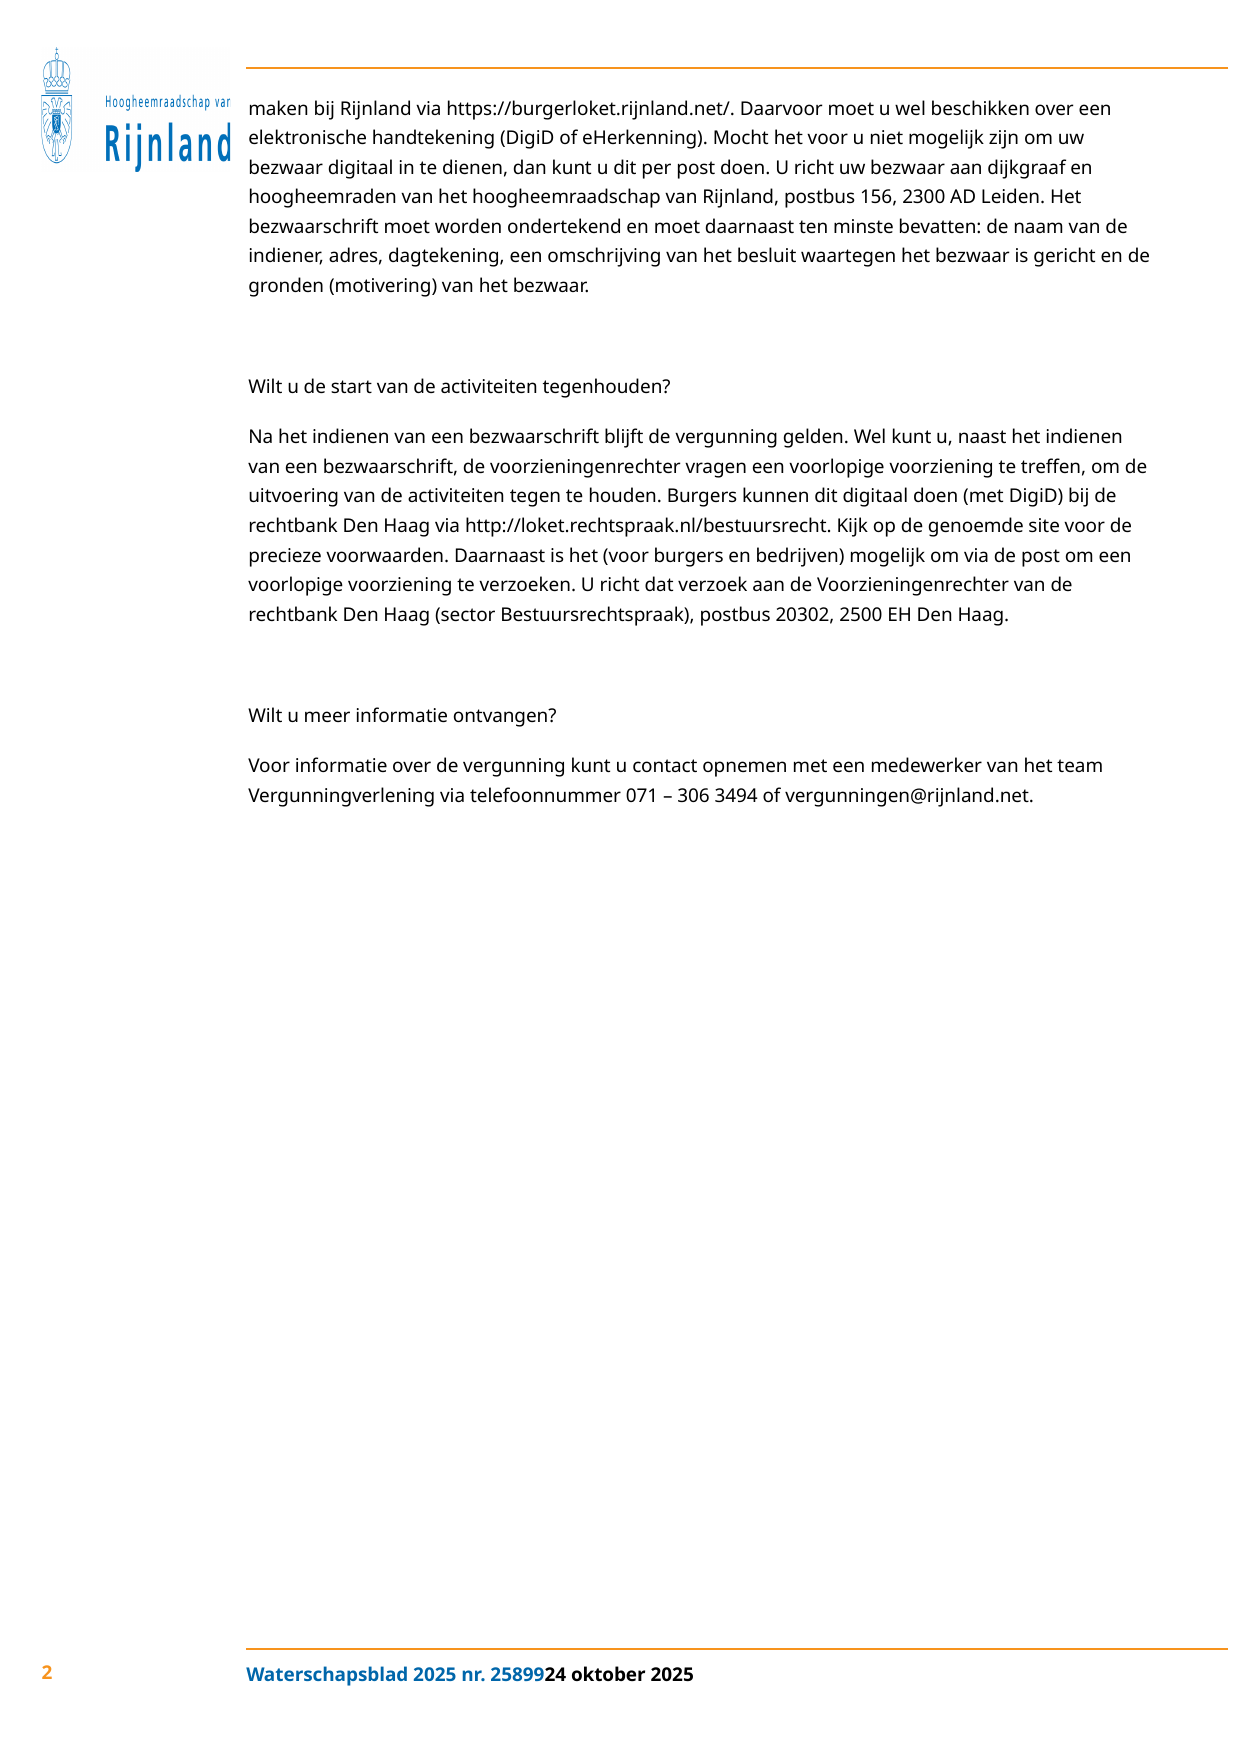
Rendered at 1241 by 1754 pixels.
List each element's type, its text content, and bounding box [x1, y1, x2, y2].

text Na het indienen van een bezwaarschrift blijft de vergunning gelden. Wel kunt u, naast het indienen van een bezwaarschrift, de voorzieningenrechter vragen een voorlopige voorziening te treffen, om de uitvoering van de activiteiten tegen te houden. Burgers kunnen dit digitaal doen (met DigiD) bij de rechtbank Den Haag via http://loket.rechtspraak.nl/bestuursrecht. Kijk op de genoemde site voor de precieze voorwaarden. Daarnaast is het (voor burgers en bedrijven) mogelijk om via de post om een voorlopige voorziening te verzoeken. U richt dat verzoek aan de Voorzieningenrechter van de rechtbank Den Haag (sector Bestuursrechtspraak), postbus 20302, 2500 EH Den Haag. [248, 423, 1152, 627]
text Wilt u de start van de activiteiten tegenhouden? [248, 373, 1152, 399]
picture [41, 47, 231, 172]
text Voor informatie over de vergunning kunt u contact opnemen met een medewerker van het team Vergunningverlening via telefoonnummer 071 – 306 3494 of vergunningen@rijnland.net. [248, 752, 1152, 808]
text Wilt u meer informatie ontvangen? [248, 702, 1152, 728]
text maken bij Rijnland via https://burgerloket.rijnland.net/. Daarvoor moet u wel beschikken over een elektronische handtekening (DigiD of eHerkenning). Mocht het voor u niet mogelijk zijn om uw bezwaar digitaal in te dienen, dan kunt u dit per post doen. U richt uw bezwaar aan dijkgraaf en hoogheemraden van het hoogheemraadschap van Rijnland, postbus 156, 2300 AD Leiden. Het bezwaarschrift moet worden ondertekend en moet daarnaast ten minste bevatten: de naam van de indiener, adres, dagtekening, een omschrijving van het besluit waartegen het bezwaar is gericht en de gronden (motivering) van het bezwaar. [248, 95, 1152, 298]
